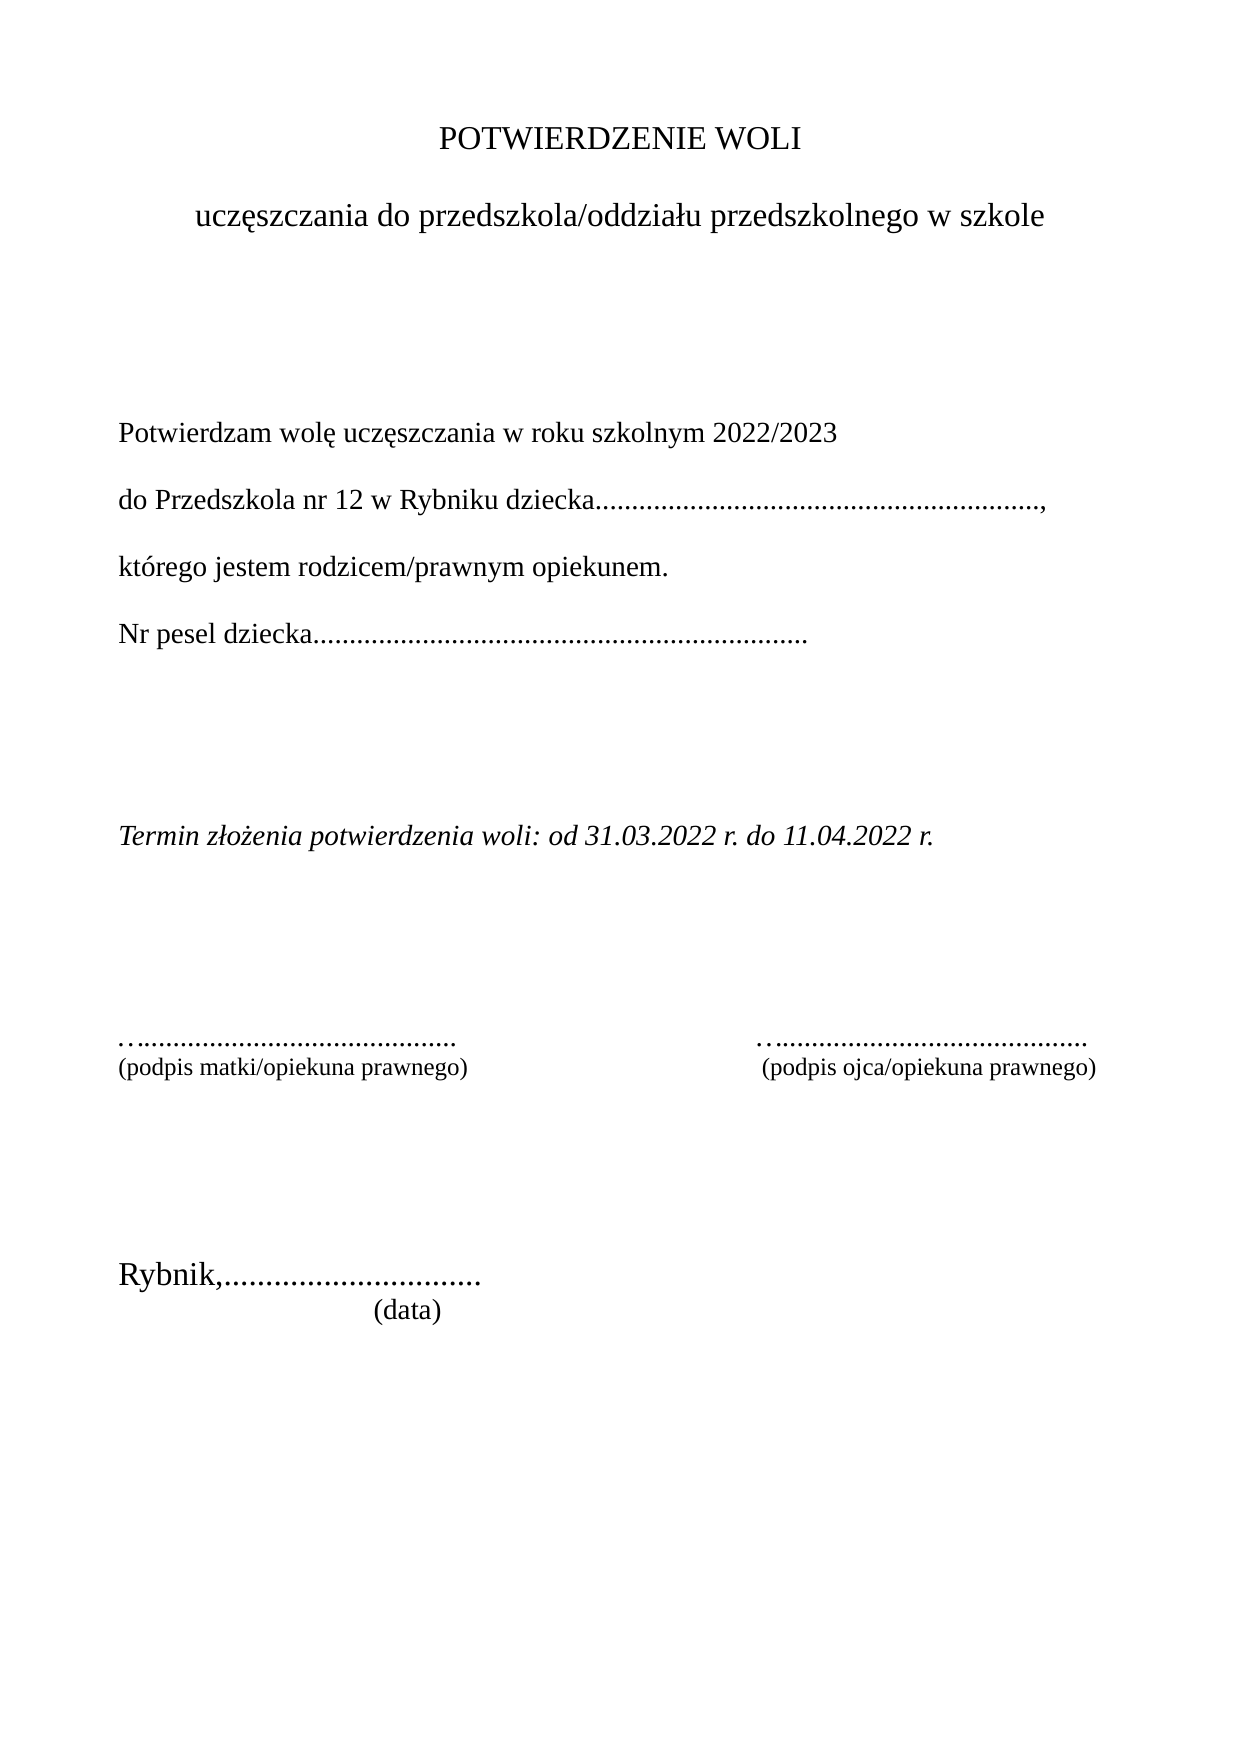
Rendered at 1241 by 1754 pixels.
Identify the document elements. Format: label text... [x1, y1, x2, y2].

text uczęszczania do przedszkola/oddziału przedszkolnego w szkole [118, 195, 1122, 233]
text Potwierdzam wolę uczęszczania w roku szkolnym 2022/2023 [118, 415, 1122, 449]
text Nr pesel dziecka.................................................................... [118, 616, 1122, 650]
text Rybnik,............................... [118, 1254, 1122, 1292]
text Termin złożenia potwierdzenia woli: od 31.03.2022 r. do 11.04.2022 r. [118, 818, 1122, 851]
text (podpis matki/opiekuna prawnego) (podpis ojca/opiekuna prawnego) [118, 1052, 1122, 1081]
text którego jestem rodzicem/prawnym opiekunem. [118, 549, 1122, 583]
text do Przedszkola nr 12 w Rybniku dziecka............................................................., [118, 482, 1122, 516]
text POTWIERDZENIE WOLI [118, 118, 1122, 156]
text …........................................... ….......................................... [118, 1019, 1122, 1052]
text (data) [118, 1292, 1122, 1326]
